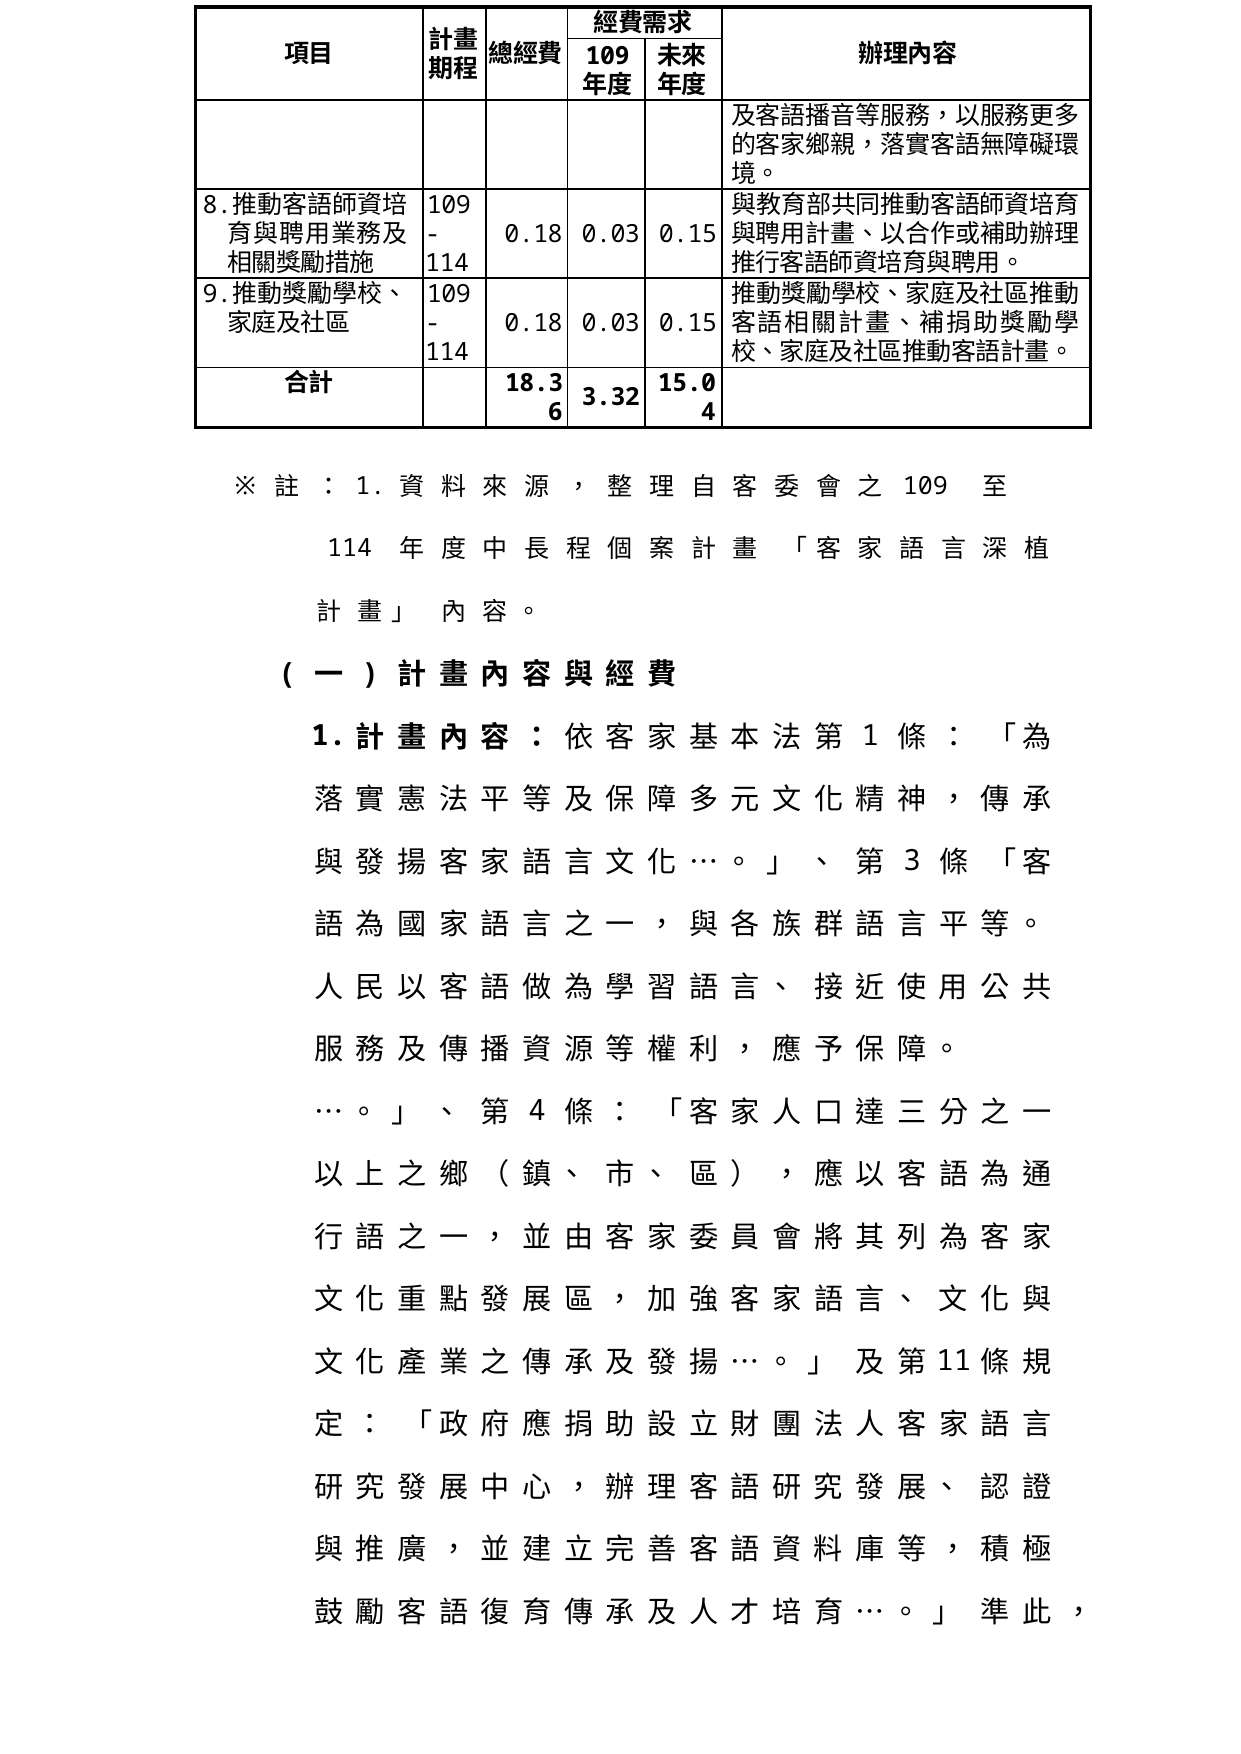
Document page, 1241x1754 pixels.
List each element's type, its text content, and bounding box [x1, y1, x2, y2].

table_cell 0.03 [568, 279, 644, 366]
table_cell 8.推動客語師資培育與聘用業務及相關獎勵措施 [197, 190, 422, 277]
table_header 計畫 期程 [424, 9, 485, 99]
table_cell 0.18 [487, 190, 567, 277]
text 1.計畫內容：依客家基本法第1條：「為落實憲法平等及保障多元文化精神，傳承與發揚客家語言文化…。」、第3條「客語為國家語言之一，與各族群語言平等。人民以客語做為學習語言、接近使用公共服務及傳播資源等權利，應予保障。…。」、第4條：「客家人口達三分之一以上之鄉（鎮、市、區），應以客語為通行語之一，並由客家委員會將其列為客家文化重點發展區，加強客家語言、文化與文化產業之傳承及發揚…。」及第11條規定：「政府應捐助設立財團法人客家語言研究發展中心，辦理客語研究發展、認證與推廣，並建立完善客語資料庫等，積極鼓勵客語復育傳承及人才培育…。」準此，客委會為落實客家政策「客語為『國家語言』，應進入公共領域」，在客家地區，客語教學應從「語言教學」，逐步發展為「教學語言」，並結合家庭、社區及地方政府，推動友善客語生活環境計畫，重建母語普及的客家社區，賡續執行前期「客家語言深耕計畫 (103-108年)」等工作項目。 [271, 693, 1058, 1630]
table_cell [487, 101, 567, 188]
table_cell [197, 101, 422, 188]
table_cell [424, 368, 485, 426]
text ※註：1.資料來源，整理自客委會之109 至114年度中長程個案計畫「客家語言深植計畫」內容。 [186, 443, 1058, 630]
table_cell 109-114 [424, 190, 485, 277]
table_cell [424, 101, 485, 188]
table_header 項目 [197, 9, 422, 99]
table_cell 0.15 [646, 279, 721, 366]
table_cell [646, 101, 721, 188]
table_cell 合計 [197, 368, 422, 426]
table_cell 109年度 [568, 39, 644, 99]
table_cell 15.04 [646, 368, 721, 426]
table_cell [568, 101, 644, 188]
table_cell 及客語播音等服務，以服務更多的客家鄉親，落實客語無障礙環境。 [723, 101, 1089, 188]
table_cell 0.18 [487, 279, 567, 366]
text (一)計畫內容與經費 [242, 630, 1058, 693]
table_cell 18.36 [487, 368, 567, 426]
table_cell 與教育部共同推動客語師資培育與聘用計畫、以合作或補助辦理推行客語師資培育與聘用。 [723, 190, 1089, 277]
table_cell 109-114 [424, 279, 485, 366]
table_header 總經費 [487, 9, 567, 99]
table_cell 9.推動獎勵學校、家庭及社區 [197, 279, 422, 366]
table_cell [723, 368, 1089, 426]
table_cell 推動獎勵學校、家庭及社區推動客語相關計畫、補捐助獎勵學校、家庭及社區推動客語計畫。 [723, 279, 1089, 366]
table_header 經費需求 [568, 9, 721, 38]
table_cell 未來 年度 [646, 39, 721, 99]
table_header 辦理內容 [723, 9, 1089, 99]
table_cell 0.03 [568, 190, 644, 277]
table_cell 0.15 [646, 190, 721, 277]
table_cell 3.32 [568, 368, 644, 426]
